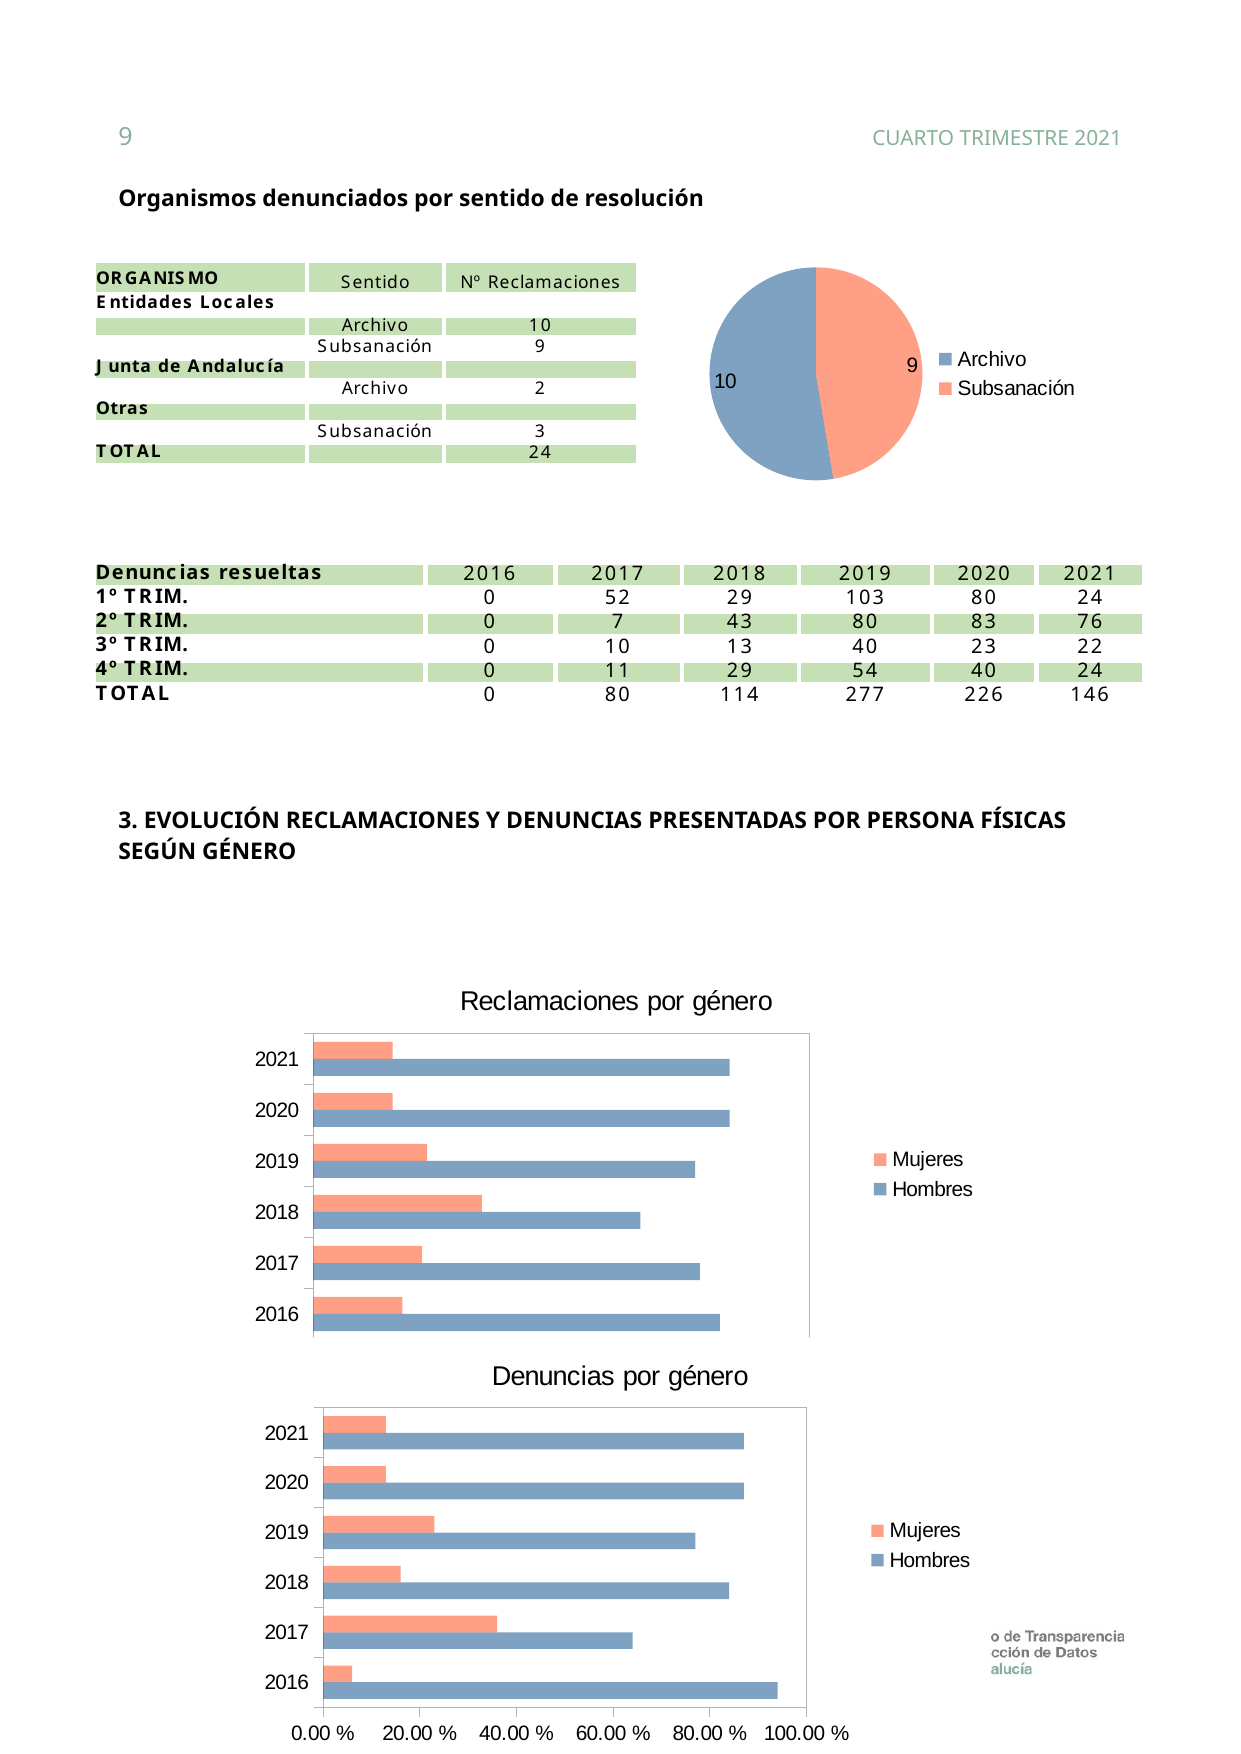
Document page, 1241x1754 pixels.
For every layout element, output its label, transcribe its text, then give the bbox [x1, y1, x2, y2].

text 3. EVOLUCIÓN RECLAMACIONES Y DENUNCIAS PRESENTADAS POR PERSONA FÍSICAS SEGÚN GÉNERO [118, 804, 1122, 867]
picture [991, 1599, 1142, 1712]
text Organismos denunciados por sentido de resolución [118, 182, 1122, 213]
